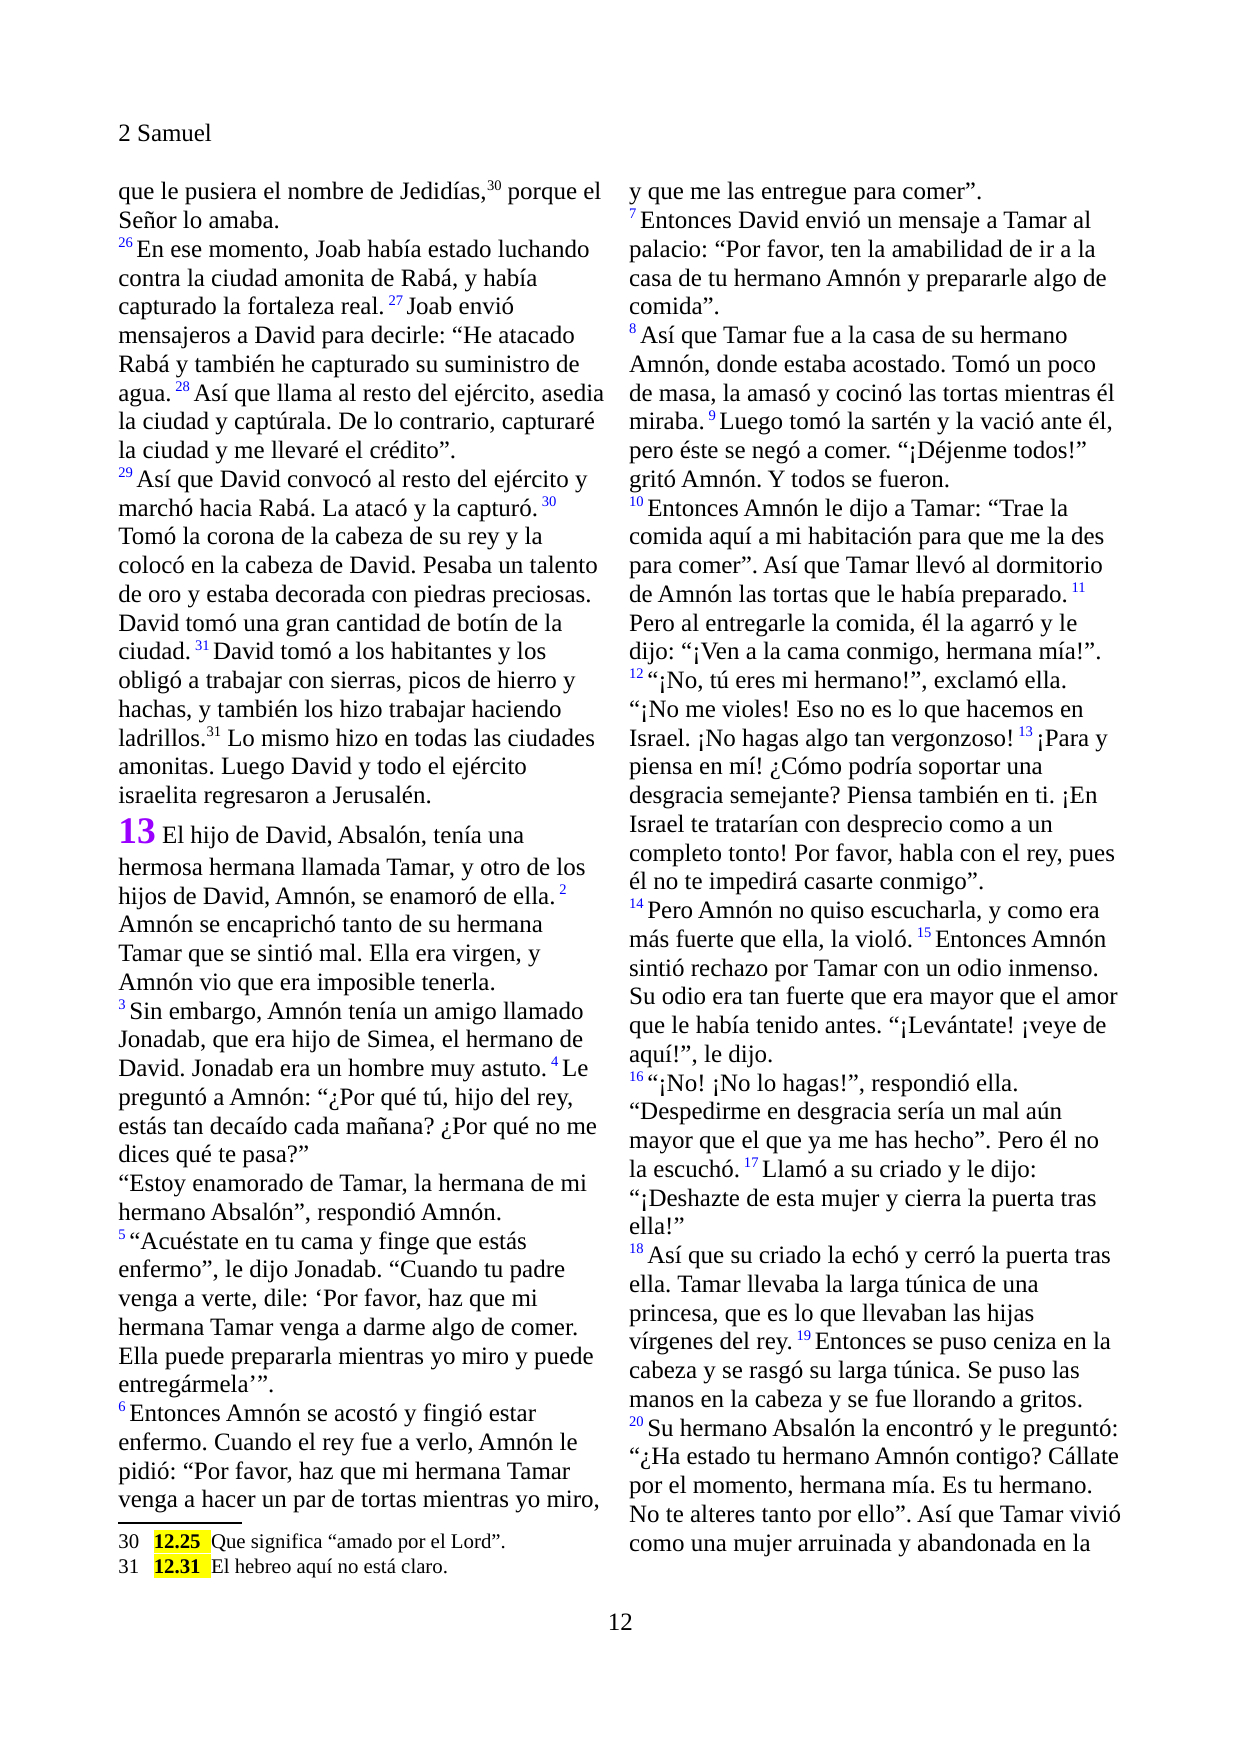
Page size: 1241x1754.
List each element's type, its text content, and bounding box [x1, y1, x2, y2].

text 12 “¡No, tú eres mi hermano!”, exclamó ella. “¡No me violes! Eso no es lo que hacemos en Israel. ¡No hagas algo tan vergonzoso! 13 ¡Para y piensa en mí! ¿Cómo podría soportar una desgracia semejante? Piensa también en ti. ¡En Israel te tratarían con desprecio como a un completo tonto! Por favor, habla con el rey, pues él no te impedirá casarte conmigo”. [629, 665, 1122, 895]
text 16 “¡No! ¡No lo hagas!”, respondió ella. “Despedirme en desgracia sería un mal aún mayor que el que ya me has hecho”. Pero él no la escuchó. 17 Llamó a su criado y le dijo: “¡Deshazte de esta mujer y cierra la puerta tras ella!” [629, 1068, 1122, 1240]
text 10 Entonces Amnón le dijo a Tamar: “Trae la comida aquí a mi habitación para que me la des para comer”. Así que Tamar llevó al dormitorio de Amnón las tortas que le había preparado. 11 Pero al entregarle la comida, él la agarró y le dijo: “¡Ven a la cama conmigo, hermana mía!”. [629, 493, 1122, 665]
text 6 Entonces Amnón se acostó y fingió estar enfermo. Cuando el rey fue a verlo, Amnón le pidió: “Por favor, haz que mi hermana Tamar venga a hacer un par de tortas mientras yo miro, [118, 1398, 611, 1513]
text 8 Así que Tamar fue a la casa de su hermano Amnón, donde estaba acostado. Tomó un poco de masa, la amasó y cocinó las tortas mientras él miraba. 9 Luego tomó la sartén y la vació ante él, pero éste se negó a comer. “¡Déjenme todos!” gritó Amnón. Y todos se fueron. [629, 320, 1122, 493]
text 14 Pero Amnón no quiso escucharla, y como era más fuerte que ella, la violó. 15 Entonces Amnón sintió rechazo por Tamar con un odio inmenso. Su odio era tan fuerte que era mayor que el amor que le había tenido antes. “¡Levántate! ¡veye de aquí!”, le dijo. [629, 895, 1122, 1068]
text 7 Entonces David envió un mensaje a Tamar al palacio: “Por favor, ten la amabilidad de ir a la casa de tu hermano Amnón y prepararle algo de comida”. [629, 205, 1122, 320]
text que le pusiera el nombre de Jedidías, porque el Señor lo amaba. [118, 176, 611, 234]
text 26 En ese momento, Joab había estado luchando contra la ciudad amonita de Rabá, y había capturado la fortaleza real. 27 Joab envió mensajeros a David para decirle: “He atacado Rabá y también he capturado su suministro de agua. 28 Así que llama al resto del ejército, asedia la ciudad y captúrala. De lo contrario, capturaré la ciudad y me llevaré el crédito”. [118, 234, 611, 464]
text 5 “Acuéstate en tu cama y finge que estás enfermo”, le dijo Jonadab. “Cuando tu padre venga a verte, dile: ‘Por favor, haz que mi hermana Tamar venga a darme algo de comer. Ella puede prepararla mientras yo miro y puede entregármela’”. [118, 1226, 611, 1398]
text y que me las entregue para comer”. [629, 176, 1122, 205]
text 12.31 El hebreo aquí no está claro. [118, 1553, 611, 1578]
text 12.25 Que significa “amado por el Lord”. [118, 1529, 611, 1553]
text 18 Así que su criado la echó y cerró la puerta tras ella. Tamar llevaba la larga túnica de una princesa, que es lo que llevaban las hijas vírgenes del rey. 19 Entonces se puso ceniza en la cabeza y se rasgó su larga túnica. Se puso las manos en la cabeza y se fue llorando a gritos. [629, 1240, 1122, 1413]
text 29 Así que David convocó al resto del ejército y marchó hacia Rabá. La atacó y la capturó. 30 Tomó la corona de la cabeza de su rey y la colocó en la cabeza de David. Pesaba un talento de oro y estaba decorada con piedras preciosas. David tomó una gran cantidad de botín de la ciudad. 31 David tomó a los habitantes y los obligó a trabajar con sierras, picos de hierro y hachas, y también los hizo trabajar haciendo ladrillos. Lo mismo hizo en todas las ciudades amonitas. Luego David y todo el ejército israelita regresaron a Jerusalén. [118, 464, 611, 809]
text 3 Sin embargo, Amnón tenía un amigo llamado Jonadab, que era hijo de Simea, el hermano de David. Jonadab era un hombre muy astuto. 4 Le preguntó a Amnón: “¿Por qué tú, hijo del rey, estás tan decaído cada mañana? ¿Por qué no me dices qué te pasa?” [118, 996, 611, 1168]
text “Estoy enamorado de Tamar, la hermana de mi hermano Absalón”, respondió Amnón. [118, 1168, 611, 1226]
text 13 El hijo de David, Absalón, tenía una hermosa hermana llamada Tamar, y otro de los hijos de David, Amnón, se enamoró de ella. 2 Amnón se encaprichó tanto de su hermana Tamar que se sintió mal. Ella era virgen, y Amnón vio que era imposible tenerla. [118, 809, 611, 996]
text 20 Su hermano Absalón la encontró y le preguntó: “¿Ha estado tu hermano Amnón contigo? Cállate por el momento, hermana mía. Es tu hermano. No te alteres tanto por ello”. Así que Tamar vivió como una mujer arruinada y abandonada en la [629, 1413, 1122, 1556]
